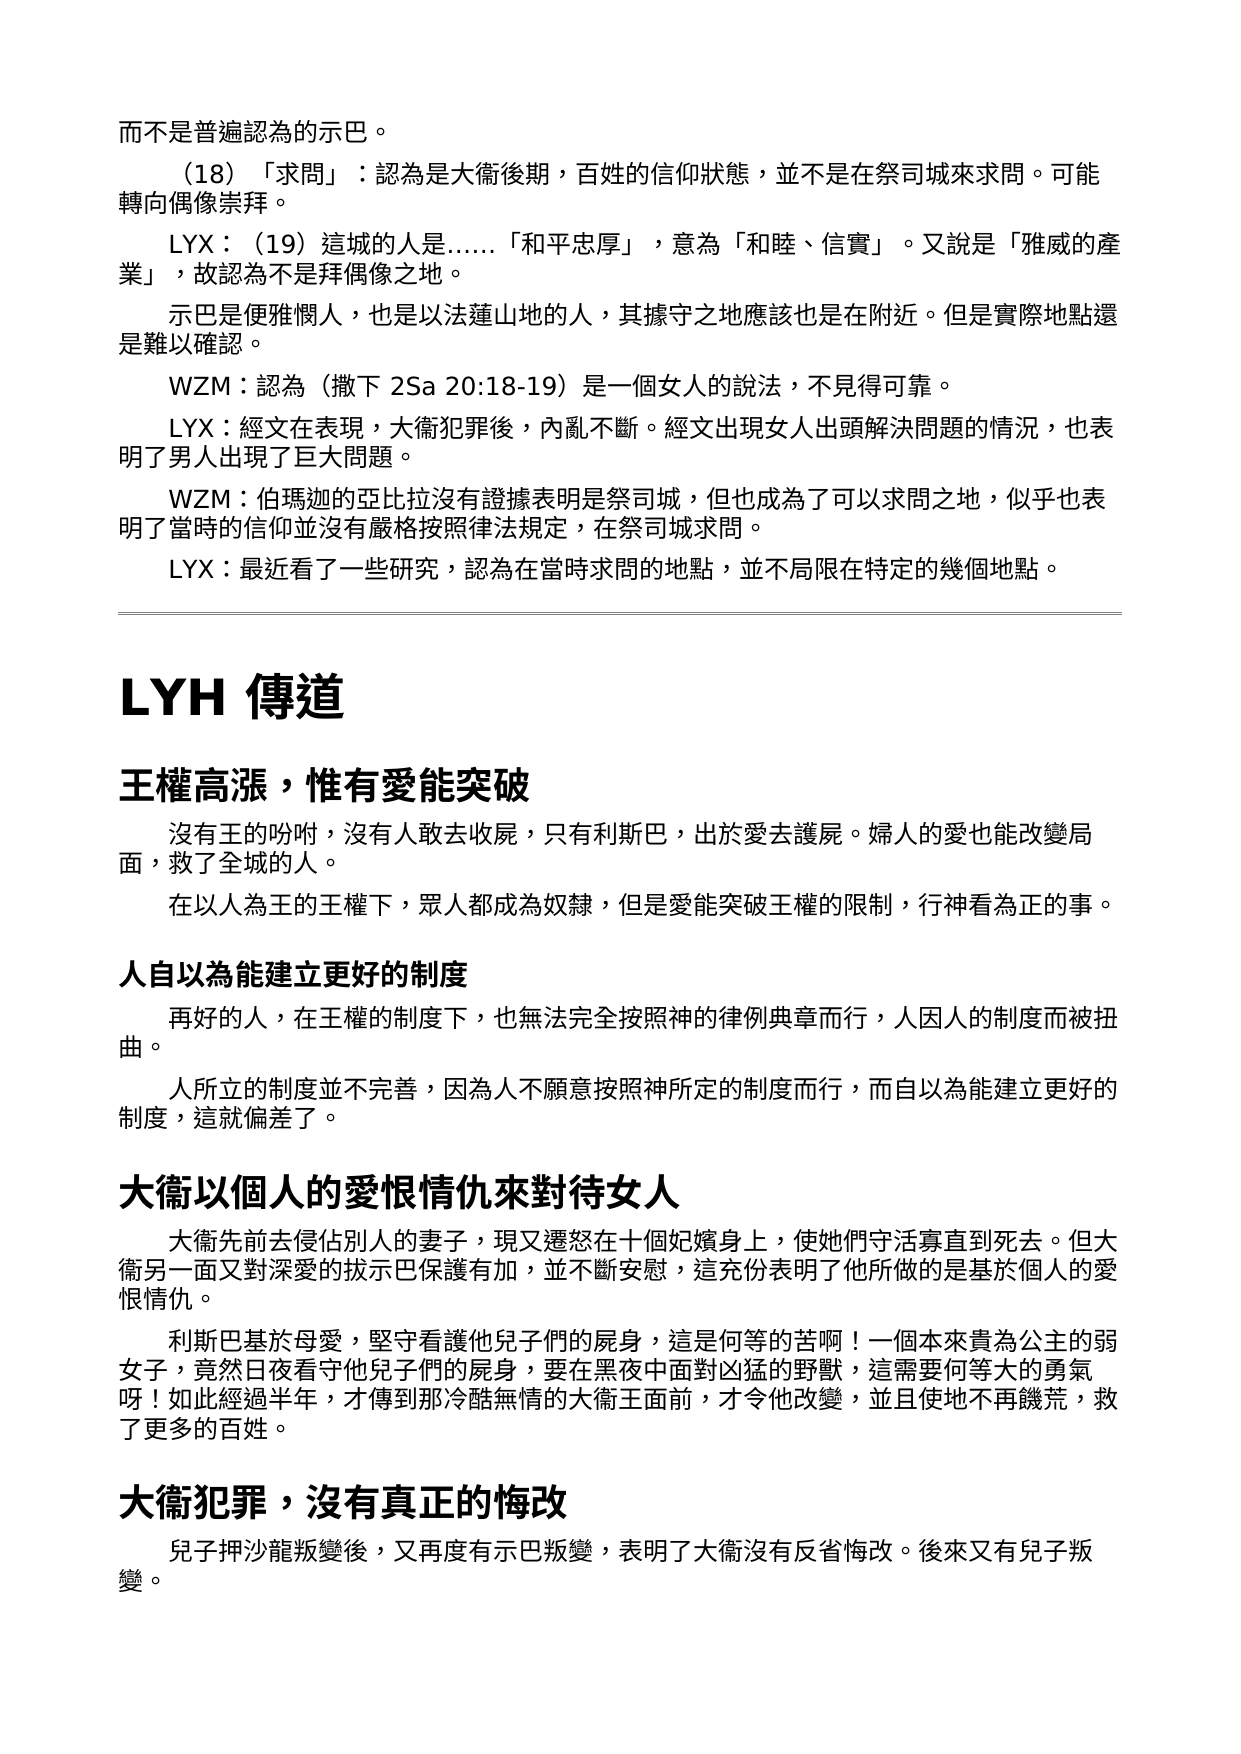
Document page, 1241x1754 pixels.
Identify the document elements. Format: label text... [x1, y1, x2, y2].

text LYX：最近看了一些研究，認為在當時求問的地點，並不局限在特定的幾個地點。 [118, 556, 1122, 585]
text LYX：（19）這城的人是……「和平忠厚」，意為「和睦、信實」。又說是「雅威的產業」，故認為不是拜偶像之地。 [118, 231, 1122, 289]
text WZM：認為（撒下 2Sa 20:18-19）是一個女人的說法，不見得可靠。 [118, 372, 1122, 401]
text 沒有王的吩咐，沒有人敢去收屍，只有利斯巴，出於愛去護屍。婦人的愛也能改變局面，救了全城的人。 [118, 821, 1122, 879]
text （18）「求問」：認為是大衞後期，百姓的信仰狀態，並不是在祭司城來求問。可能轉向偶像崇拜。 [118, 160, 1122, 218]
subtitle LYH 傳道 [118, 669, 1122, 727]
text 利斯巴基於母愛，堅守看護他兒子們的屍身，這是何等的苦啊！一個本來貴為公主的弱女子，竟然日夜看守他兒子們的屍身，要在黑夜中面對凶猛的野獸，這需要何等大的勇氣呀！如此經過半年，才傳到那冷酷無情的大衞王面前，才令他改變，並且使地不再饑荒，救了更多的百姓。 [118, 1327, 1122, 1444]
text 示巴是便雅憫人，也是以法蓮山地的人，其據守之地應該也是在附近。但是實際地點還是難以確認。 [118, 301, 1122, 360]
subtitle 人自以為能建立更好的制度 [118, 958, 1122, 992]
text 兒子押沙龍叛變後，又再度有示巴叛變，表明了大衞沒有反省悔改。後來又有兒子叛變。 [118, 1538, 1122, 1596]
text LYX：經文在表現，大衞犯罪後，內亂不斷。經文出現女人出頭解決問題的情況，也表明了男人出現了巨大問題。 [118, 414, 1122, 472]
subtitle 王權高漲，惟有愛能突破 [118, 764, 1122, 808]
subtitle 大衞以個人的愛恨情仇來對待女人 [118, 1171, 1122, 1215]
text 人所立的制度並不完善，因為人不願意按照神所定的制度而行，而自以為能建立更好的制度，這就偏差了。 [118, 1075, 1122, 1134]
text 大衞先前去侵佔別人的妻子，現又遷怒在十個妃嬪身上，使她們守活寡直到死去。但大衞另一面又對深愛的拔示巴保護有加，並不斷安慰，這充份表明了他所做的是基於個人的愛恨情仇。 [118, 1227, 1122, 1315]
text 在以人為王的王權下，眾人都成為奴隸，但是愛能突破王權的限制，行神看為正的事。 [118, 891, 1122, 921]
text 再好的人，在王權的制度下，也無法完全按照神的律例典章而行，人因人的制度而被扭曲。 [118, 1004, 1122, 1063]
text 而不是普遍認為的示巴。 [118, 118, 1122, 147]
subtitle 大衞犯罪，沒有真正的悔改 [118, 1481, 1122, 1525]
text WZM：伯瑪迦的亞比拉沒有證據表明是祭司城，但也成為了可以求問之地，似乎也表明了當時的信仰並沒有嚴格按照律法規定，在祭司城求問。 [118, 485, 1122, 543]
